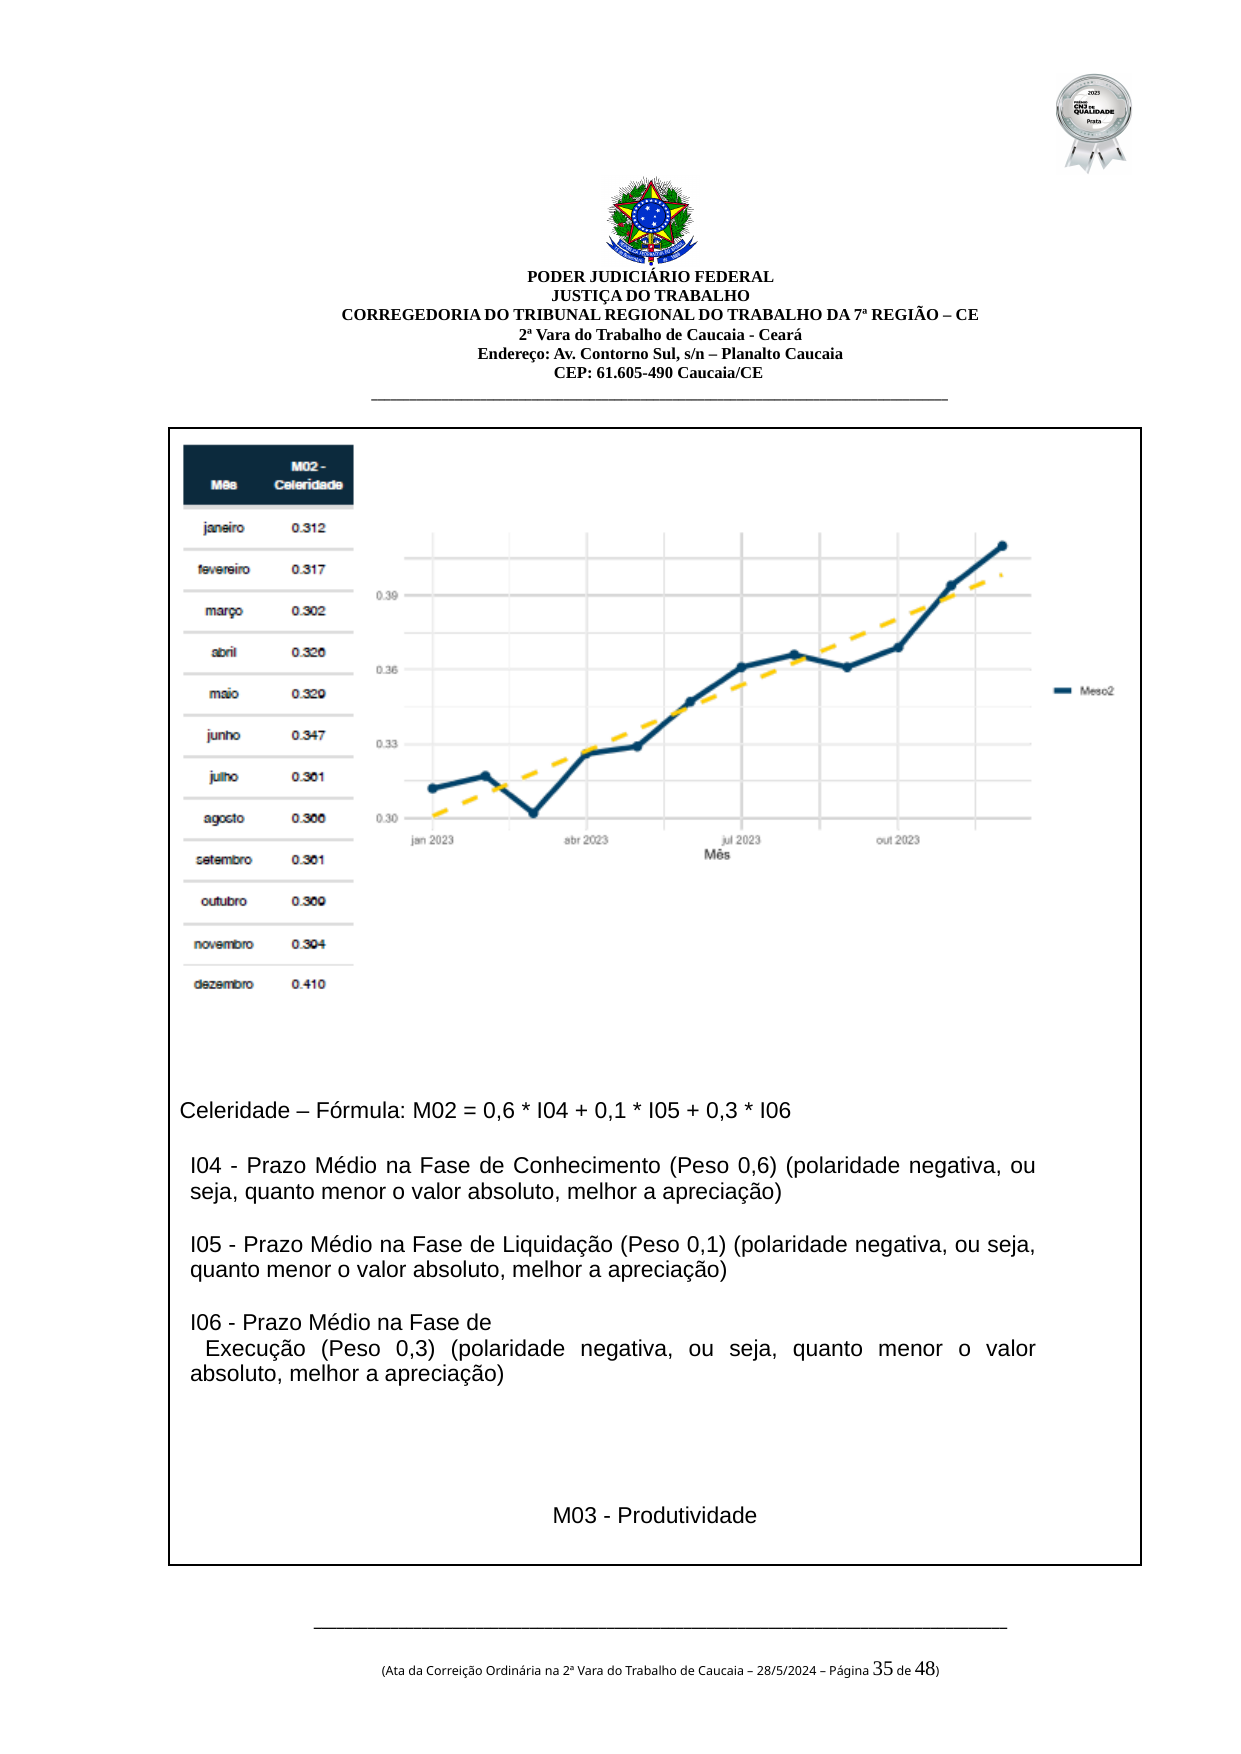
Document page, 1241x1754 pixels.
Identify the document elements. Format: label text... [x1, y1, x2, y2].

picture [179, 439, 1139, 1009]
picture [1056, 73, 1133, 175]
table_header Celeridade – Fórmula: M02 = 0,6 * I04 + 0,1 * I05 + 0,3 * I06 I04 - Prazo Médio na Fase de Conhecimento (Peso 0,6) (polaridade negativa, ou seja, quanto menor o valor absoluto, melhor a apreciação) I05 - Prazo Médio na Fase de Liquidação (Peso 0,1) (polaridade negativa, ou seja, quanto menor o valor absoluto, melhor a apreciação) I06 - Prazo Médio na Fase de Execução (Peso 0,3) (polaridade negativa, ou seja, quanto menor o valor absoluto, melhor a apreciação) M03 - Produtividade [170, 429, 1140, 1564]
picture [601, 175, 700, 267]
